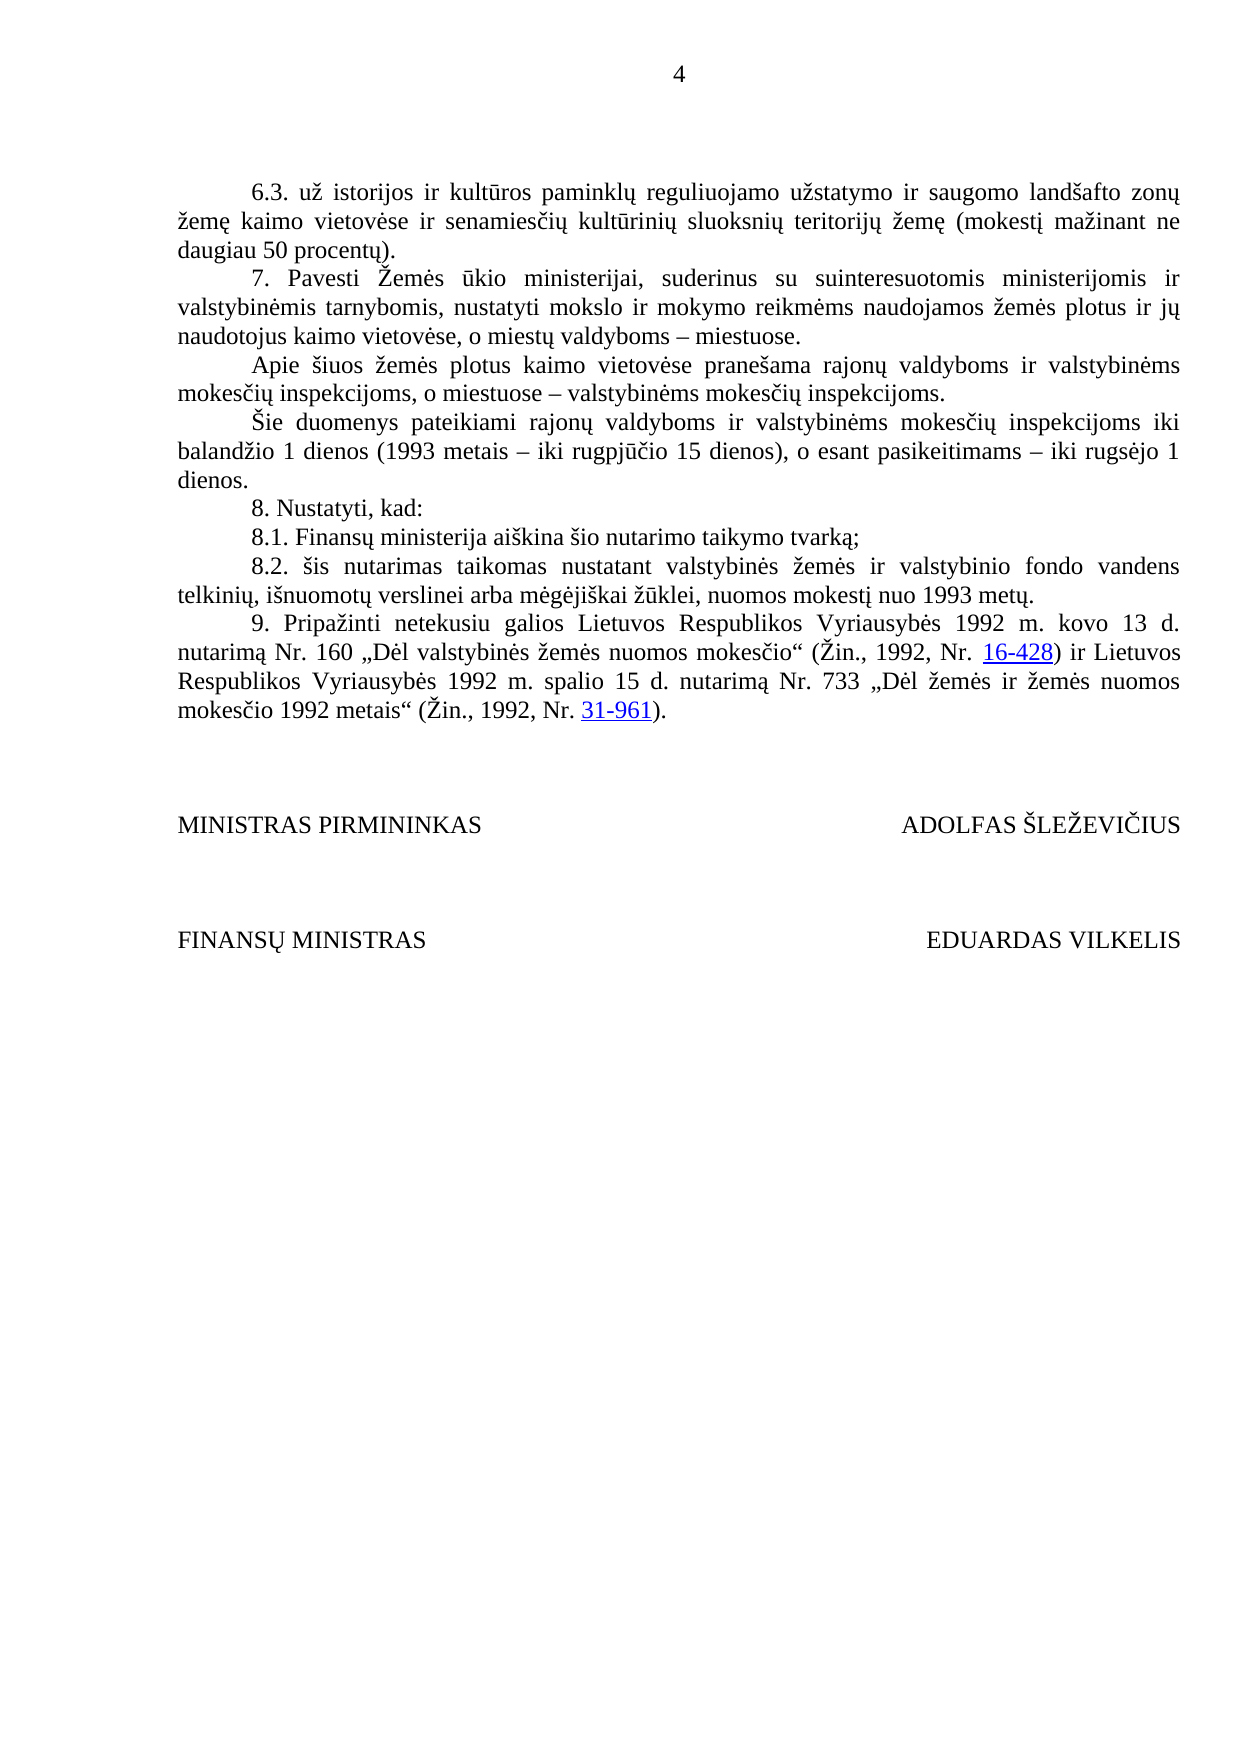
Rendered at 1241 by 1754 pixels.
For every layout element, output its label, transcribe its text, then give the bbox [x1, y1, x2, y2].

text MINISTRAS PIRMININKAS ADOLFAS ŠLEŽEVIČIUS [177, 810, 1181, 838]
text 6.3. už istorijos ir kultūros paminklų reguliuojamo užstatymo ir saugomo landšafto zonų žemę kaimo vietovėse ir senamiesčių kultūrinių sluoksnių teritorijų žemę (mokestį mažinant ne daugiau 50 procentų). [177, 177, 1181, 263]
text Šie duomenys pateikiami rajonų valdyboms ir valstybinėms mokesčių inspekcijoms iki balandžio 1 dienos (1993 metais – iki rugpjūčio 15 dienos), o esant pasikeitimams – iki rugsėjo 1 dienos. [177, 407, 1181, 493]
text 9. Pripažinti netekusiu galios Lietuvos Respublikos Vyriausybės 1992 m. kovo 13 d. nutarimą Nr. 160 „Dėl valstybinės žemės nuomos mokesčio“ (Žin., 1992, Nr. 16-428) ir Lietuvos Respublikos Vyriausybės 1992 m. spalio 15 d. nutarimą Nr. 733 „Dėl žemės ir žemės nuomos mokesčio 1992 metais“ (Žin., 1992, Nr. 31-961). [177, 608, 1181, 723]
text 8.1. Finansų ministerija aiškina šio nutarimo taikymo tvarką; [177, 522, 1181, 551]
text Apie šiuos žemės plotus kaimo vietovėse pranešama rajonų valdyboms ir valstybinėms mokesčių inspekcijoms, o miestuose – valstybinėms mokesčių inspekcijoms. [177, 350, 1181, 407]
text 7. Pavesti Žemės ūkio ministerijai, suderinus su suinteresuotomis ministerijomis ir valstybinėmis tarnybomis, nustatyti mokslo ir mokymo reikmėms naudojamos žemės plotus ir jų naudotojus kaimo vietovėse, o miestų valdyboms – miestuose. [177, 263, 1181, 350]
text 8.2. šis nutarimas taikomas nustatant valstybinės žemės ir valstybinio fondo vandens telkinių, išnuomotų verslinei arba mėgėjiškai žūklei, nuomos mokestį nuo 1993 metų. [177, 551, 1181, 608]
text FINANSŲ MINISTRAS EDUARDAS VILKELIS [177, 925, 1181, 953]
text 8. Nustatyti, kad: [177, 493, 1181, 522]
